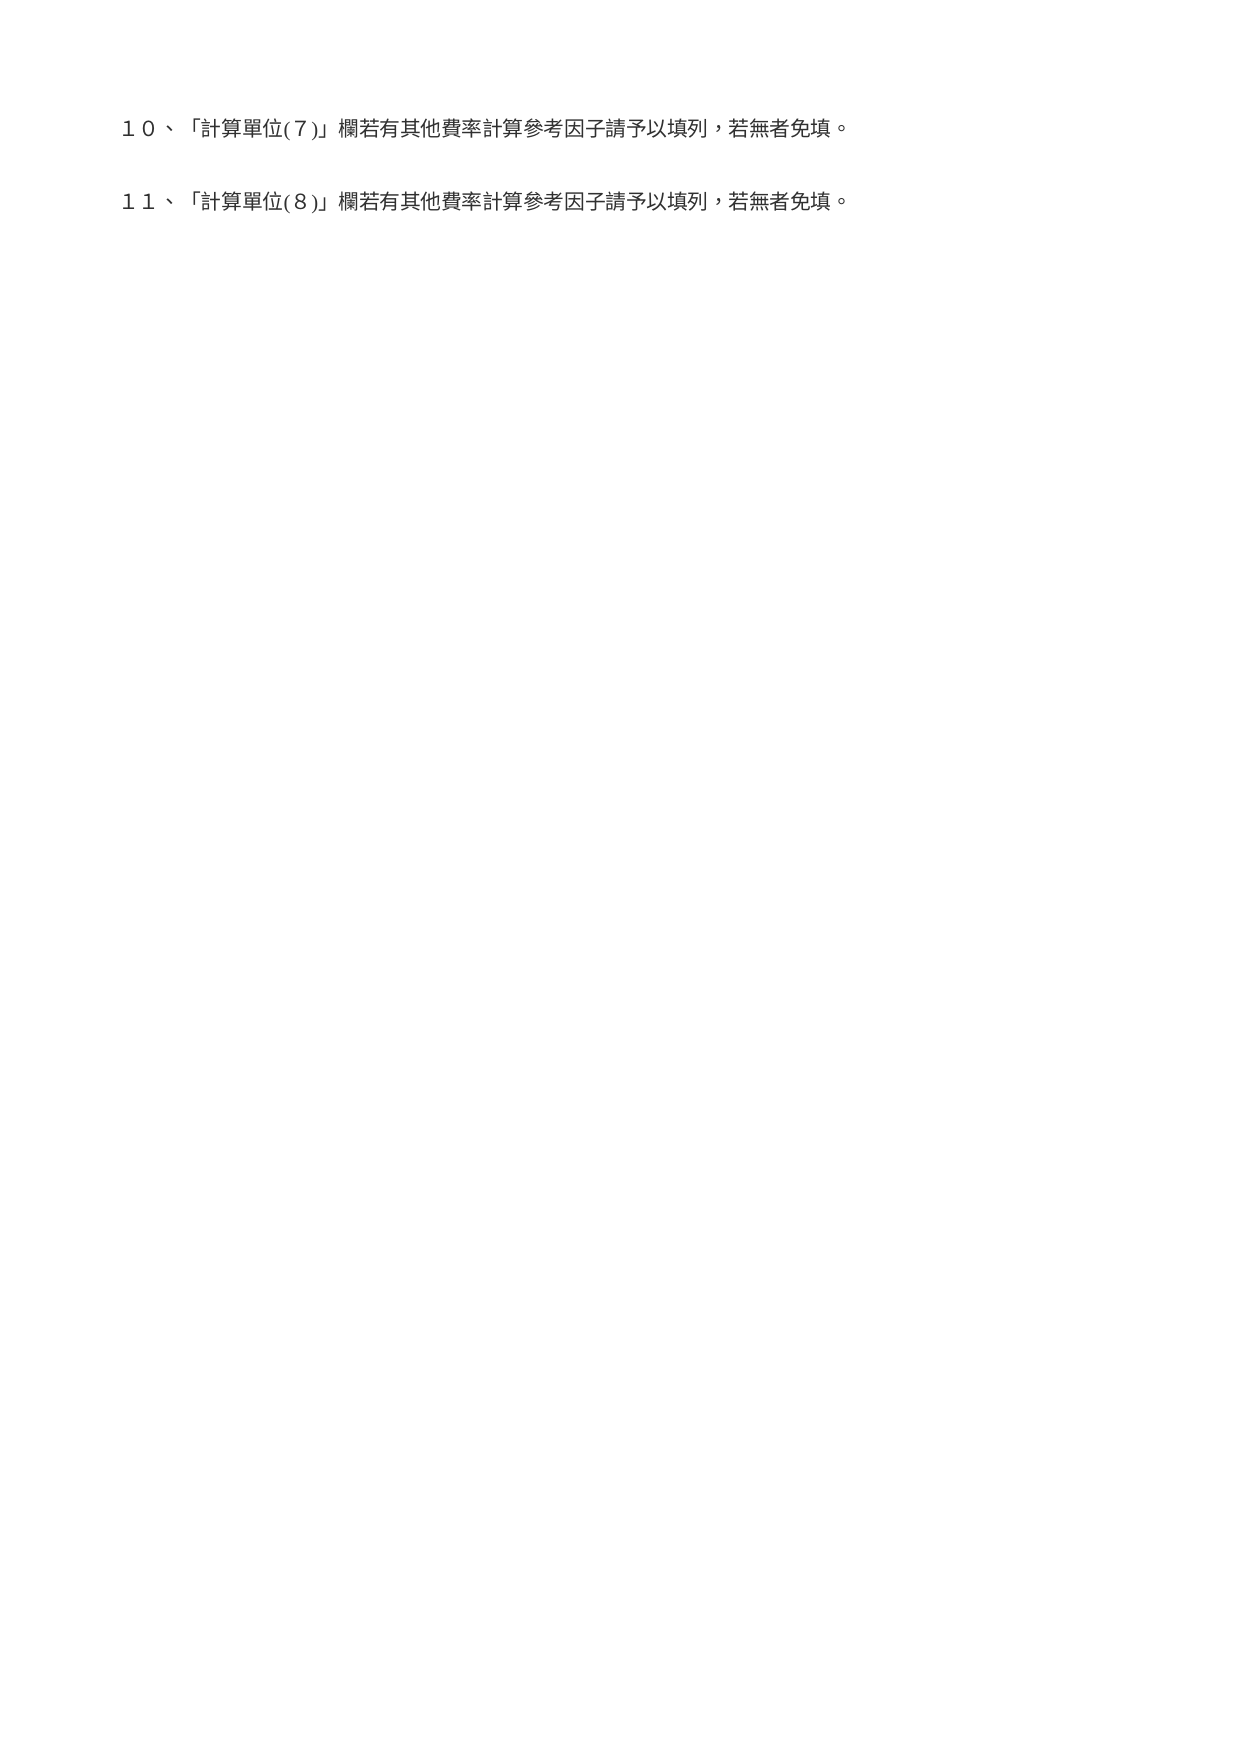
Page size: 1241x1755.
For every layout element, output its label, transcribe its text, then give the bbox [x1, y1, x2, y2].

text １０、「計算單位(７)」欄若有其他費率計算參考因子請予以填列，若無者免填。 [118, 112, 1137, 143]
text １１、「計算單位(８)」欄若有其他費率計算參考因子請予以填列，若無者免填。 [118, 186, 1137, 216]
